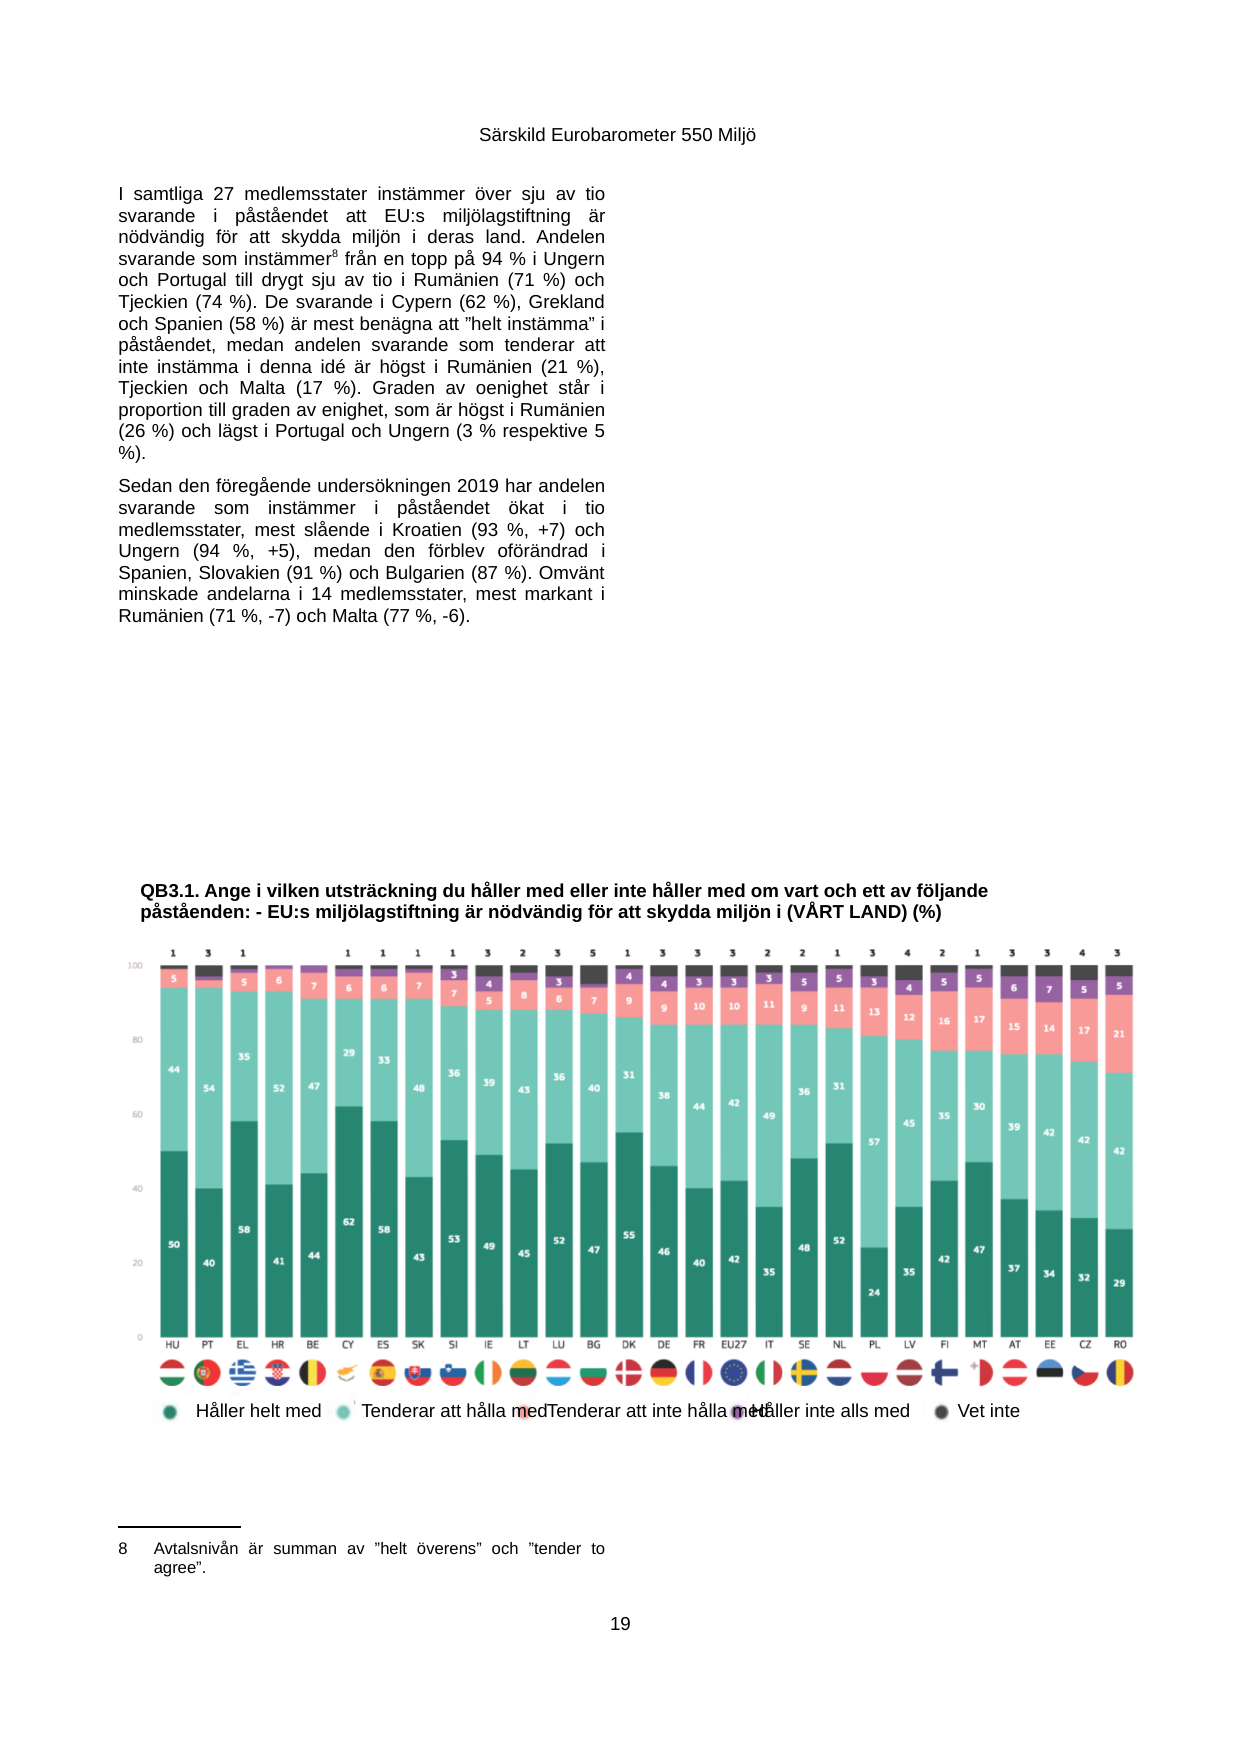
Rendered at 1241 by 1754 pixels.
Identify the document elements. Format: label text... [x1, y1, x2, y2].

text I samtliga 27 medlemsstater instämmer över sju av tio svarande i påståendet att EU:s miljölagstiftning är nödvändig för att skydda miljön i deras land. Andelen svarande som instämmer från en topp på 94 % i Ungern och Portugal till drygt sju av tio i Rumänien (71 %) och Tjeckien (74 %). De svarande i Cypern (62 %), Grekland och Spanien (58 %) är mest benägna att ”helt instämma” i påståendet, medan andelen svarande som tenderar att inte instämma i denna idé är högst i Rumänien (21 %), Tjeckien och Malta (17 %). Graden av oenighet står i proportion till graden av enighet, som är högst i Rumänien (26 %) och lägst i Portugal och Ungern (3 % respektive 5 %). [118, 183, 605, 463]
text Avtalsnivån är summan av ”helt överens” och ”tender to agree”. [118, 1538, 605, 1577]
picture [122, 944, 1145, 1426]
text Sedan den föregående undersökningen 2019 har andelen svarande som instämmer i påståendet ökat i tio medlemsstater, mest slående i Kroatien (93 %, +7) och Ungern (94 %, +5), medan den förblev oförändrad i Spanien, Slovakien (91 %) och Bulgarien (87 %). Omvänt minskade andelarna i 14 medlemsstater, mest markant i Rumänien (71 %, -7) och Malta (77 %, -6). [118, 475, 605, 626]
